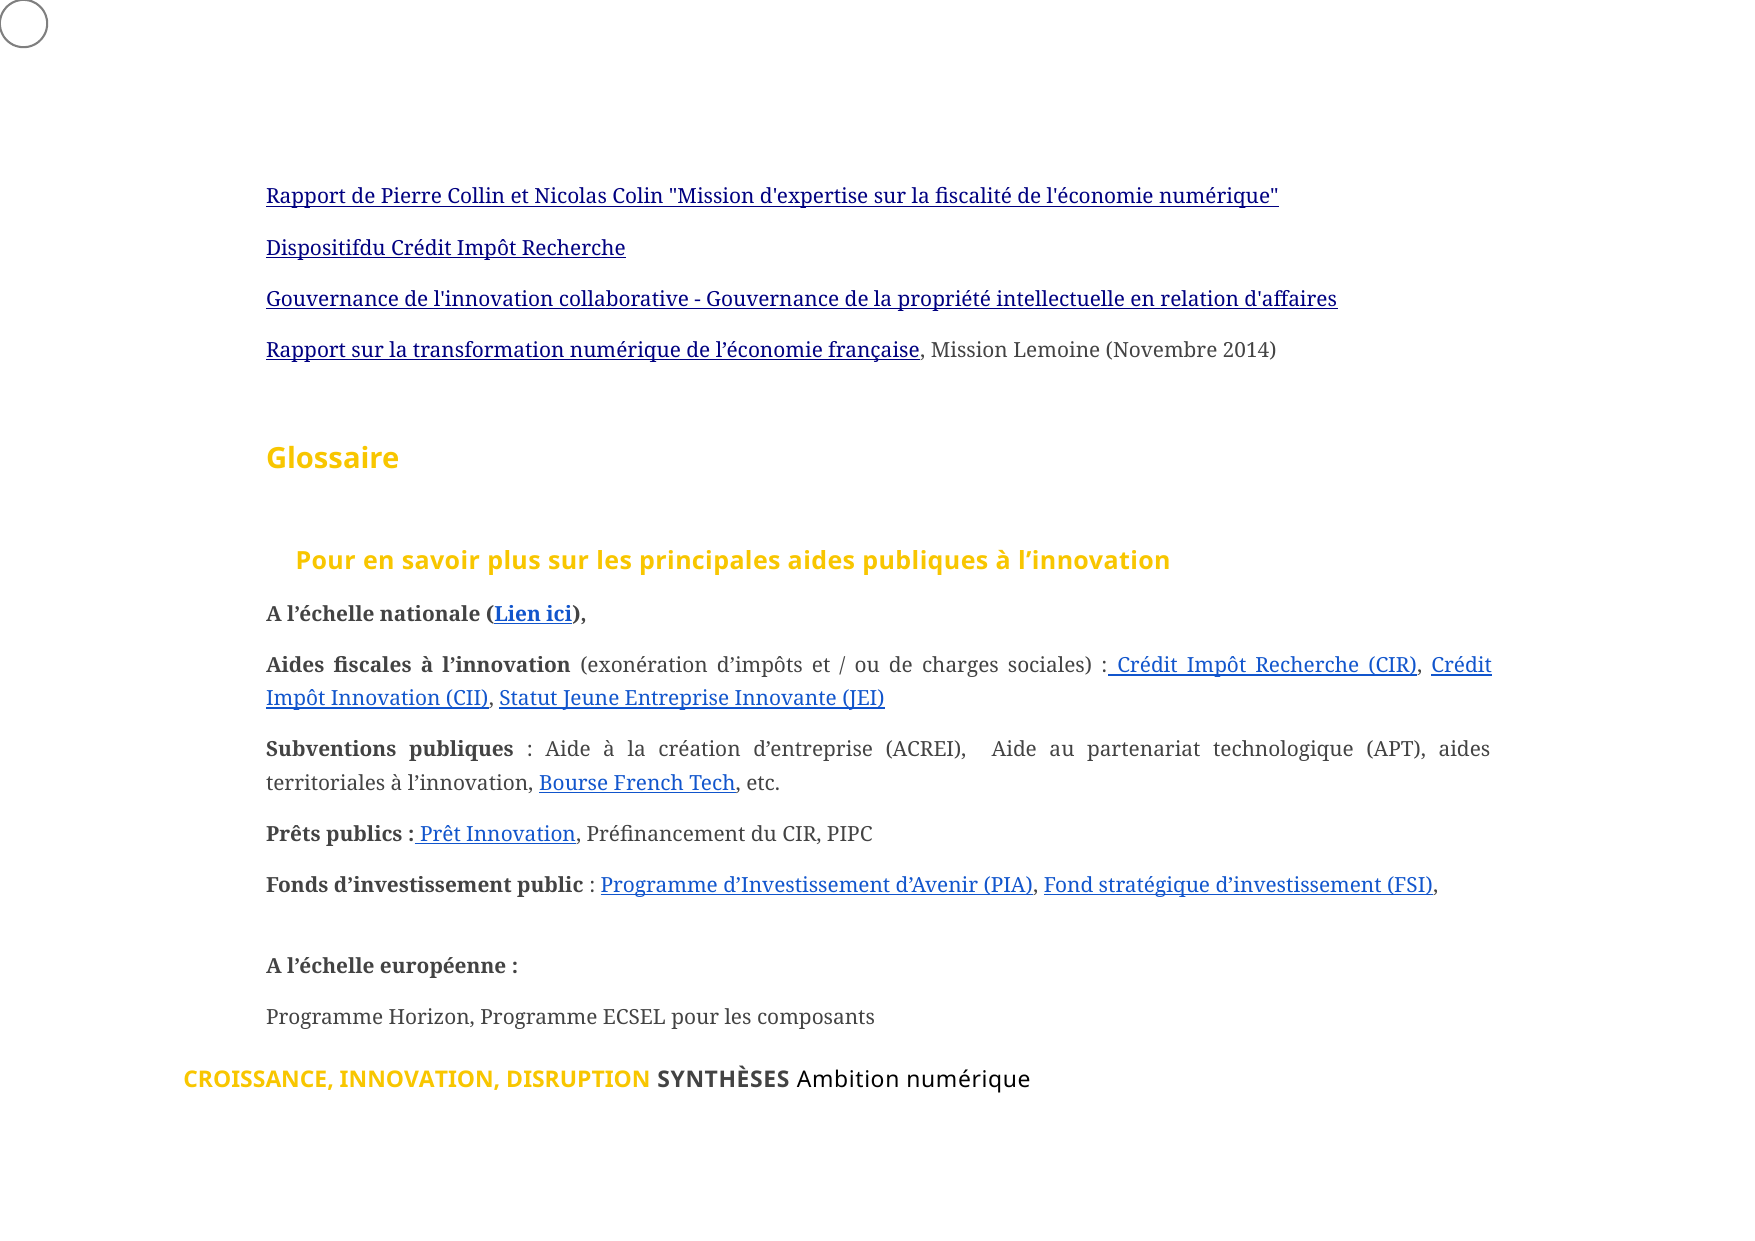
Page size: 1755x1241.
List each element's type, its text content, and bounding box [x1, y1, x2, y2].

text Subventions publiques : Aide à la création d’entreprise (ACREI), Aide au partenariat technologique (APT), aides territoriales à l’innovation, Bourse French Tech, etc. [266, 730, 1492, 797]
text Glossaire [266, 440, 1492, 476]
text Fonds d’investissement public : Programme d’Investissement d’Avenir (PIA), Fond stratégique d’investissement (FSI), [266, 865, 1492, 899]
text A l’échelle nationale (Lien ici), [266, 594, 1492, 628]
text Prêts publics : Prêt Innovation, Préfinancement du CIR, PIPC [266, 814, 1492, 848]
text Rapport sur la transformation numérique de l’économie française, Mission Lemoine (Novembre 2014) [266, 330, 1492, 364]
text Rapport de Pierre Collin et Nicolas Colin "Mission d'expertise sur la fiscalité de l'économie numérique" [266, 177, 1492, 211]
text Programme Horizon, Programme ECSEL pour les composants [266, 998, 1492, 1031]
text Pour en savoir plus sur les principales aides publiques à l’innovation [295, 543, 1492, 577]
text Gouvernance de l'innovation collaborative - Gouvernance de la propriété intellectuelle en relation d'affaires [266, 279, 1492, 313]
text Aides fiscales à l’innovation (exonération d’impôts et / ou de charges sociales) : Crédit Impôt Recherche (CIR), Crédit Impôt Innovation (CII), Statut Jeune Entreprise Innovante (JEI) [266, 646, 1492, 712]
text A l’échelle européenne : [266, 947, 1492, 980]
text Dispositifdu Crédit Impôt Recherche [266, 228, 1492, 262]
